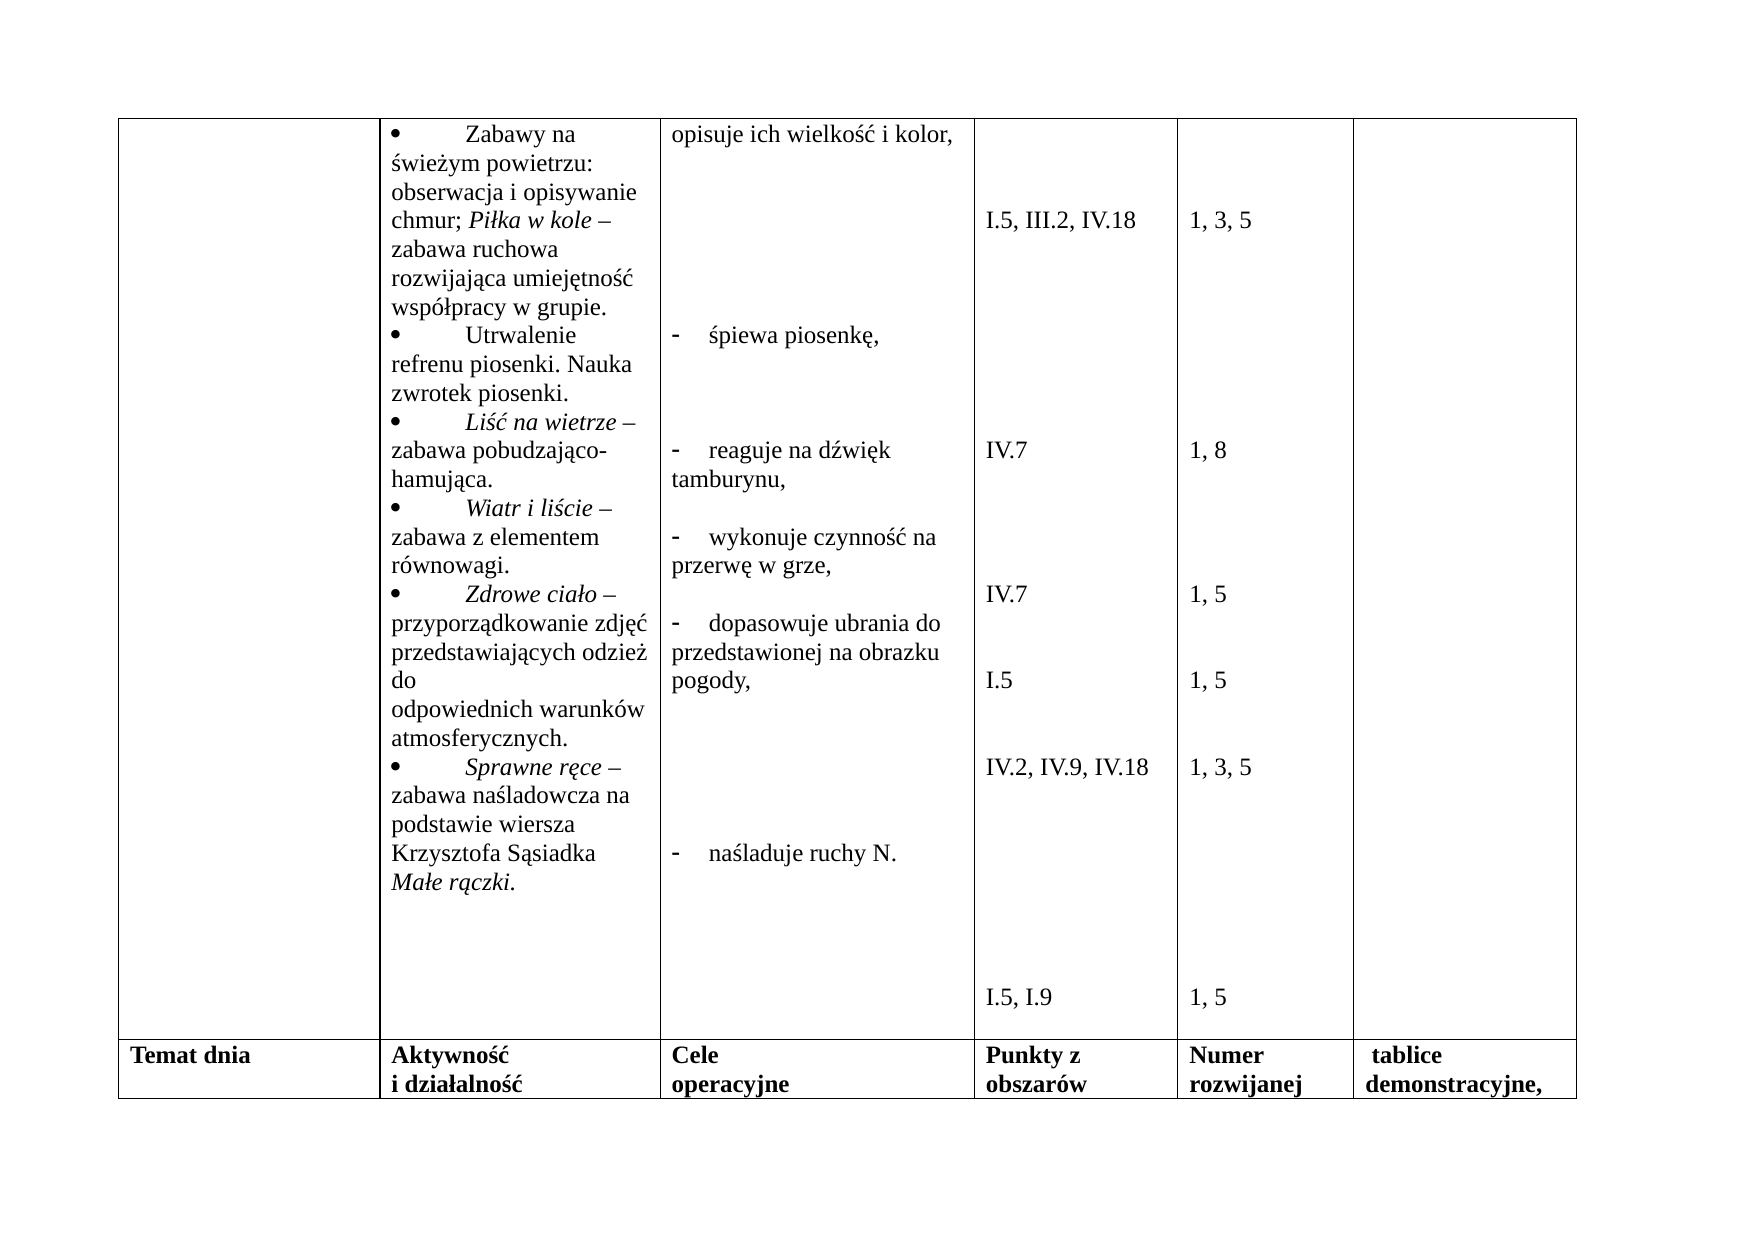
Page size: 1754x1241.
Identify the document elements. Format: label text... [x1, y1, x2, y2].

table_cell Cele operacyjne [661, 1040, 974, 1098]
table_cell tablice demonstracyjne, [1354, 1040, 1576, 1098]
table_cell Numer rozwijanej [1178, 1040, 1353, 1098]
table_cell Zabawy z listkiem – zabawa powitalna. Jesienne wskazówki – dopasowywanie obrazków do wypowiadanych słów. Wiatr, liście i parasole – rozwijanie sprawności manualnych i rachunkowych. Skoki przez kałuże – zabawa z elementem skoku. Jesienna gimnastyka – zajęcia matematyczne inspirowane wierszem Iwony Fabiszewskiej Wiatr i liście. Jesienne zabawy z listkami – zabawa ruchowa. Zabawy na świeżym powietrzu: obserwacja i opisywanie chmur; Piłka w kole – zabawa ruchowa rozwijająca umiejętność współpracy w grupie. Utrwalenie refrenu piosenki. Nauka zwrotek piosenki. Liść na wietrze – zabawa pobudzająco-hamująca. Wiatr i liście – zabawa z elementem równowagi. Zdrowe ciało – przyporządkowanie zdjęć przedstawiających odzież do odpowiednich warunków atmosferycznych. Sprawne ręce – zabawa naśladowcza na podstawie wiersza Krzysztofa Sąsiadka Małe rączki. [381, 119, 660, 1039]
table_cell Temat dnia [119, 1040, 379, 1098]
table_cell [1354, 119, 1576, 1039]
table_cell [119, 119, 379, 1039]
table_cell opisuje ich wielkość i kolor, śpiewa piosenkę, reaguje na dźwięk tamburynu, wykonuje czynność na przerwę w grze, dopasowuje ubrania do przedstawionej na obrazku pogody, naśladuje ruchy N. [661, 119, 974, 1039]
table_cell I.5, III.2, IV.18 IV.7 IV.7 I.5 IV.2, IV.9, IV.18 I.5, I.9 [975, 119, 1177, 1039]
table_cell 1, 3, 5 1, 8 1, 5 1, 5 1, 3, 5 1, 5 [1178, 119, 1353, 1039]
table_cell Aktywność i działalność [381, 1040, 660, 1098]
table_cell Punkty z obszarów [975, 1040, 1177, 1098]
